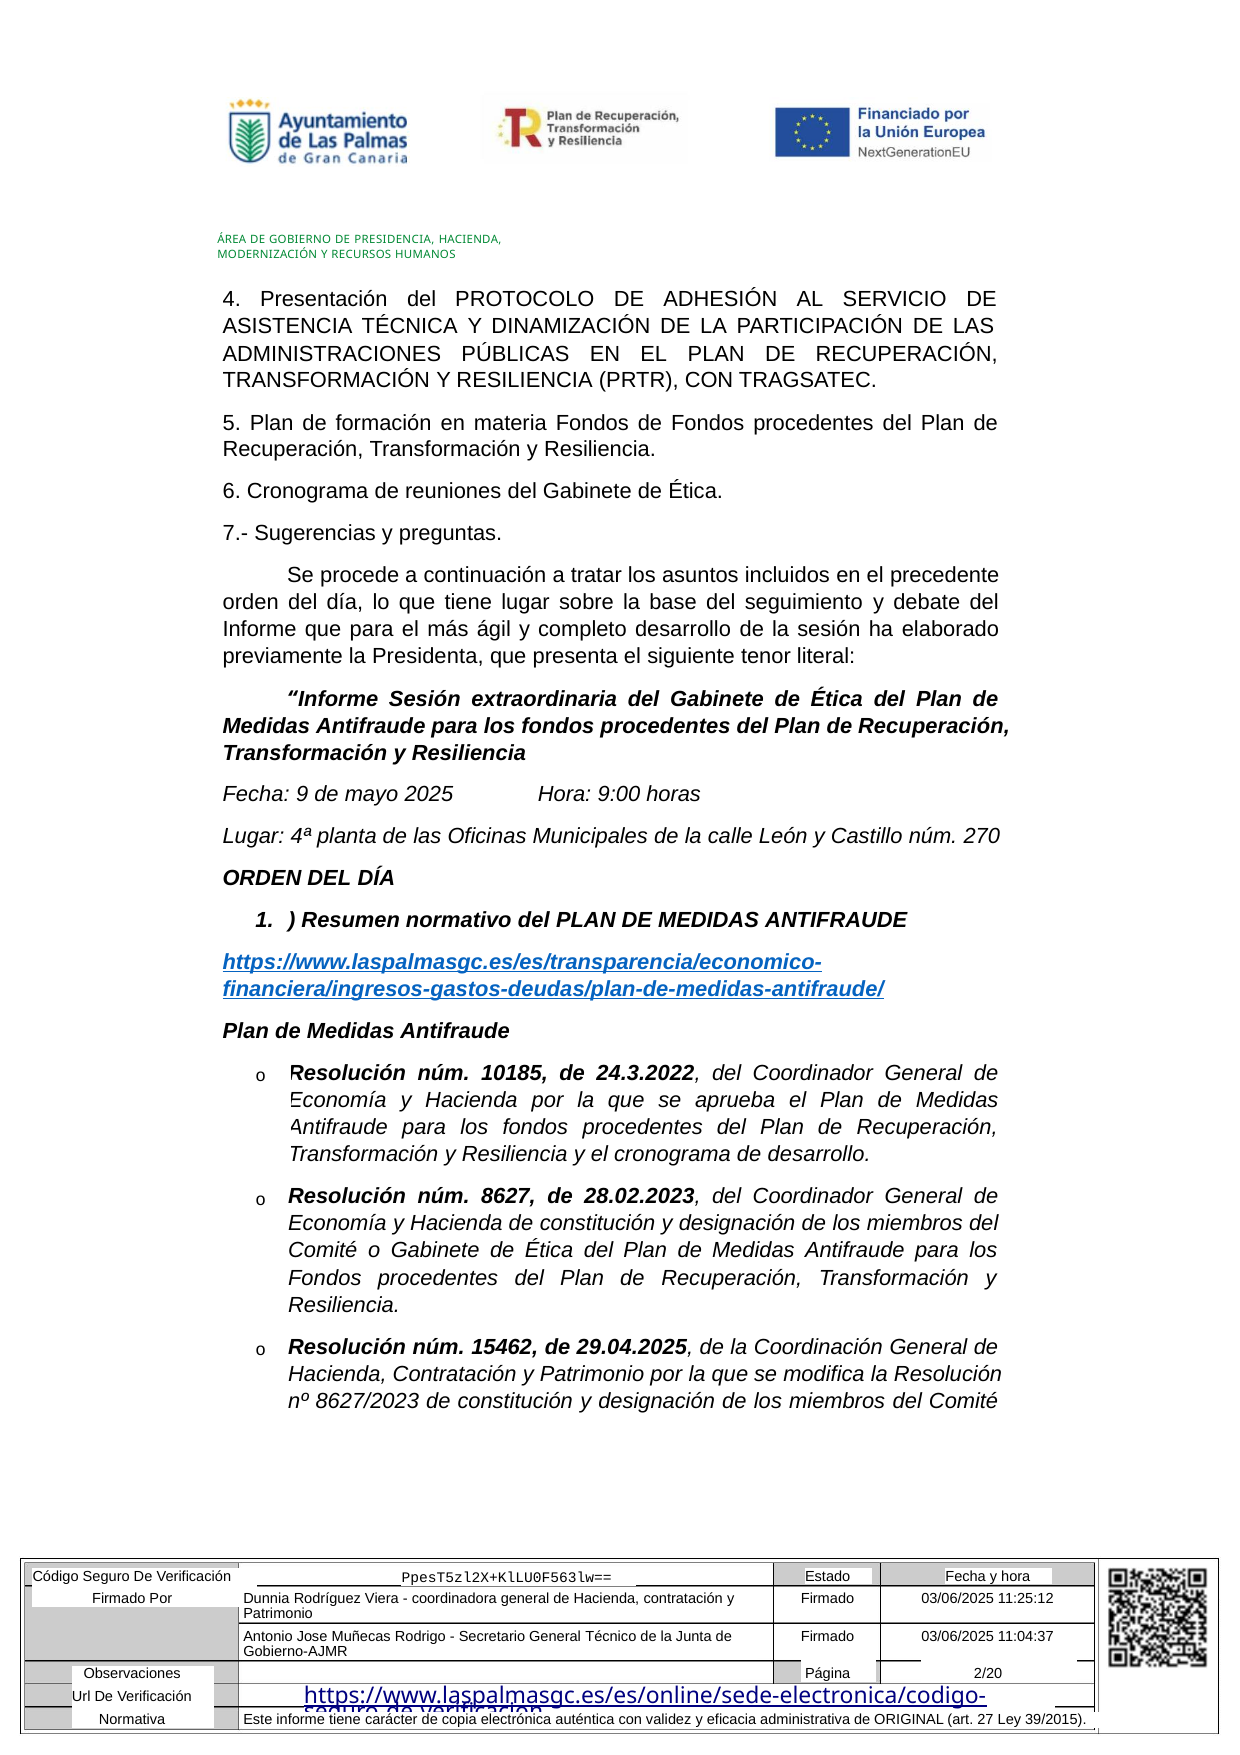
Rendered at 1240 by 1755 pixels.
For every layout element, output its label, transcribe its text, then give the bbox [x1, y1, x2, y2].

text Estado [805, 1568, 872, 1584]
text Patrimonio [243, 1607, 759, 1622]
text ORDEN DEL DÍA [222, 866, 420, 891]
text o [255, 1065, 291, 1086]
text Código Seguro De Verificación [32, 1568, 257, 1584]
text Fecha y hora [945, 1568, 1052, 1584]
text Firmado [801, 1628, 876, 1645]
text .- Sugerencias y preguntas. [234, 521, 748, 545]
text orden del día, lo que tiene lugar sobre la base del seguimiento y debate del [222, 590, 1024, 614]
text Comité o Gabinete de Ética del Plan de Medidas Antifraude para los [288, 1238, 1024, 1263]
text Medidas Antifraude para los fondos procedentes del Plan de Recuperación, [222, 713, 1024, 738]
text https://www.laspalmasgc.es/es/online/sede-electronica/codigo-seguro-de-verificacion [556, 1690, 960, 1705]
text TRANSFORMACIÓN Y RESILIENCIA (PRTR), CON TRAGSATEC. [222, 368, 1024, 393]
text ADMINISTRACIONES PÚBLICAS EN EL PLAN DE RECUPERACIÓN, [222, 341, 1024, 366]
text 4 [222, 303, 234, 311]
text . ) Resumen normativo del PLAN DE MEDIDAS ANTIFRAUDE [267, 908, 932, 932]
text Observaciones [83, 1666, 214, 1682]
text https://www.laspalmasgc.es/es/online/sede-electronica/codigo-seguro-de-verificacion [338, 1690, 468, 1705]
text Resolución núm. 15462, de 29.04.2025, de la Coordinación General de [288, 1334, 1023, 1359]
text 4 [222, 287, 234, 301]
text Fondos procedentes del Plan de Recuperación, Transformación y [288, 1265, 1024, 1290]
text Transformación y Resiliencia [222, 741, 1024, 765]
text Plan de Medidas Antifraude [222, 1019, 534, 1043]
text . Presentación del PROTOCOLO DE ADHESIÓN AL SERVICIO DE [234, 287, 1023, 311]
text https://www.laspalmasgc.es/es/online/sede-electronica/codigo-seguro-de-verificacion [540, 1690, 1055, 1712]
text PpesT5zl2X+KlLU0F563lw== [401, 1569, 636, 1586]
text Hacienda, Contratación y Patrimonio por la que se modifica la Resolución [288, 1362, 1023, 1386]
text “ [287, 686, 298, 711]
text . Cronograma de reuniones del Gabinete de Ética. [234, 479, 748, 504]
text . Plan de formación en materia Fondos de Fondos procedentes del Plan de [234, 410, 1023, 435]
text 6 [222, 479, 234, 504]
text 03/06/2025 11:25:12 [921, 1591, 1077, 1607]
text Antonio Jose Muñecas Rodrigo - Secretario General Técnico de la Junta de [243, 1628, 757, 1645]
text previamente la Presidenta, que presenta el siguiente tenor literal: [222, 644, 1024, 669]
text Resolución núm. 8627, de 28.02.2023, del Coordinador General de [288, 1184, 1024, 1208]
text Página [805, 1666, 876, 1682]
text o [255, 1339, 288, 1360]
text Normativa [99, 1712, 214, 1728]
text Recuperación, Transformación y Resiliencia. [222, 437, 682, 462]
text Url De Verificación [72, 1689, 214, 1705]
text 2/20 [974, 1666, 1077, 1682]
text Informe Sesión extraordinaria del Gabinete de Ética del Plan de [298, 686, 1023, 711]
text Dunnia Rodríguez Viera - coordinadora general de Hacienda, contratación y [243, 1591, 759, 1607]
text Antifraude para los fondos procedentes del Plan de Recuperación, [291, 1115, 1024, 1139]
text Fecha: 9 de mayo 2025 [222, 782, 477, 807]
text ASISTENCIA TÉCNICA Y DINAMIZACIÓN DE LA PARTICIPACIÓN DE LAS [222, 314, 1024, 339]
text Este informe tiene carácter de copia electrónica auténtica con validez y eficacia administrativa de ORIGINAL (art. 27 Ley 39/2015). [243, 1712, 1113, 1728]
text Informe que para el más ágil y completo desarrollo de la sesión ha elaborado [222, 617, 1024, 642]
text https://www.laspalmasgc.es/es/transparencia/economico- [222, 950, 909, 974]
text ÁREA DE GOBIERNO DE PRESIDENCIA, HACIENDA, [217, 231, 577, 246]
text 4 [225, 293, 230, 301]
text Hora: 9:00 horas [538, 782, 726, 807]
text financiera/ingresos-gastos-deudas/plan-de-medidas-antifraude/ [222, 977, 909, 1001]
text MODERNIZACIÓN Y RECURSOS HUMANOS [217, 246, 577, 262]
text 7 [222, 521, 234, 545]
text 03/06/2025 11:04:37 [921, 1628, 1077, 1645]
text Firmado Por [92, 1591, 243, 1607]
text Gobierno-AJMR [243, 1645, 757, 1659]
text Se procede a continuación a tratar los asuntos incluidos en el precedente [287, 563, 1024, 587]
text Resolución núm. 10185, de 24.3.2022, del Coordinador General de [288, 1060, 1024, 1085]
text Economía y Hacienda por la que se aprueba el Plan de Medidas [291, 1088, 1024, 1112]
text 5 [222, 410, 234, 435]
text Lugar: 4ª planta de las Oficinas Municipales de la calle León y Castillo núm. 270 [222, 824, 1023, 848]
text o [255, 1188, 288, 1209]
text Firmado [801, 1591, 876, 1607]
text nº 8627/2023 de constitución y designación de los miembros del Comité [288, 1389, 1023, 1413]
text 1 [255, 908, 267, 932]
text Resiliencia. [288, 1292, 1024, 1317]
text Economía y Hacienda de constitución y designación de los miembros del [288, 1211, 1024, 1236]
text Transformación y Resiliencia y el cronograma de desarrollo. [291, 1142, 1024, 1166]
